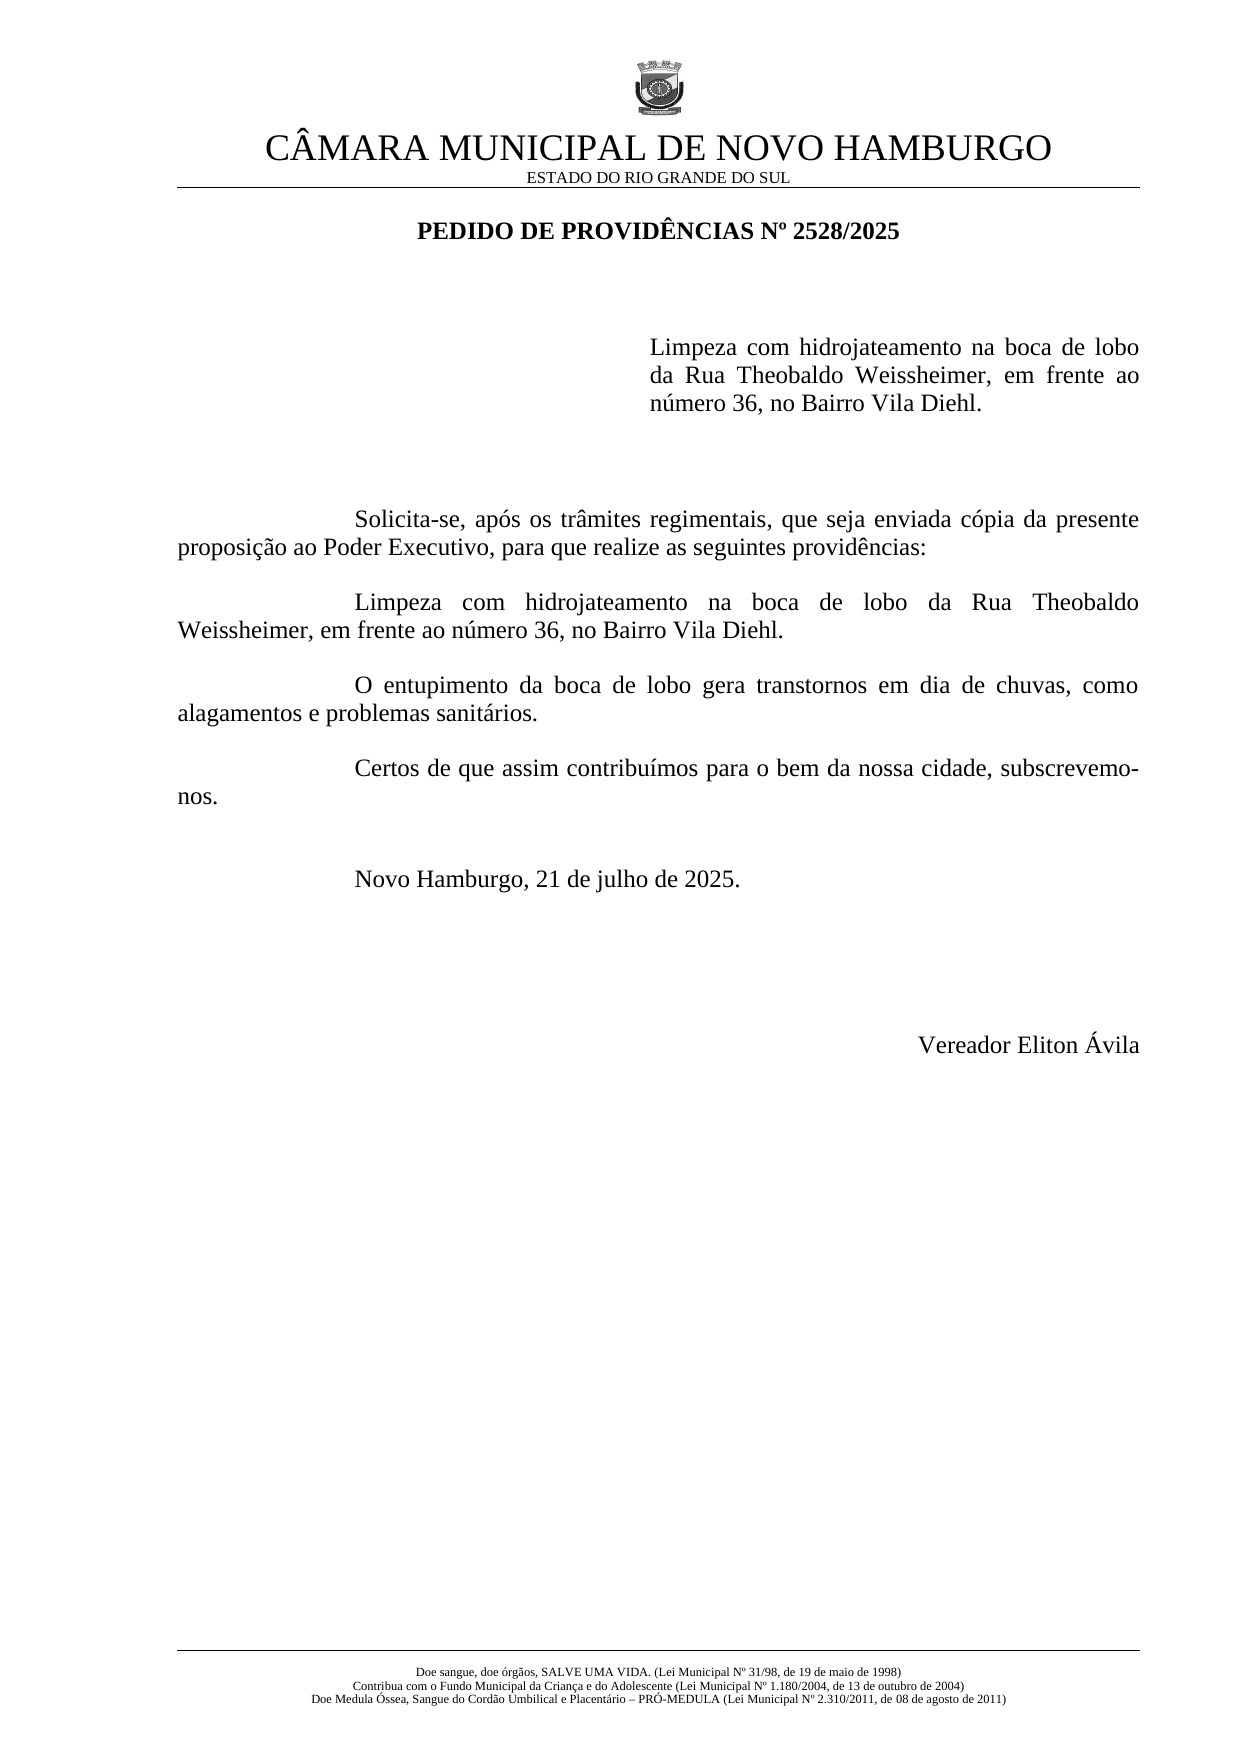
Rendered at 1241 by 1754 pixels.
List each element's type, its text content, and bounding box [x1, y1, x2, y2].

text PEDIDO DE PROVIDÊNCIAS Nº 2528/2025 [177, 217, 1140, 245]
text Novo Hamburgo, 21 de julho de 2025. [177, 865, 1140, 893]
text O entupimento da boca de lobo gera transtornos em dia de chuvas, como alagamentos e problemas sanitários. [177, 671, 1140, 727]
text Vereador Eliton Ávila [177, 1032, 1140, 1059]
text Limpeza com hidrojateamento na boca de lobo da Rua Theobaldo Weissheimer, em frente ao número 36, no Bairro Vila Diehl. [177, 588, 1140, 644]
text Solicita-se, após os trâmites regimentais, que seja enviada cópia da presente proposição ao Poder Executivo, para que realize as seguintes providências: [177, 505, 1140, 561]
text Certos de que assim contribuímos para o bem da nossa cidade, subscrevemo-nos. [177, 754, 1140, 810]
text Limpeza com hidrojateamento na boca de lobo da Rua Theobaldo Weissheimer, em frente ao número 36, no Bairro Vila Diehl. [649, 333, 1140, 417]
